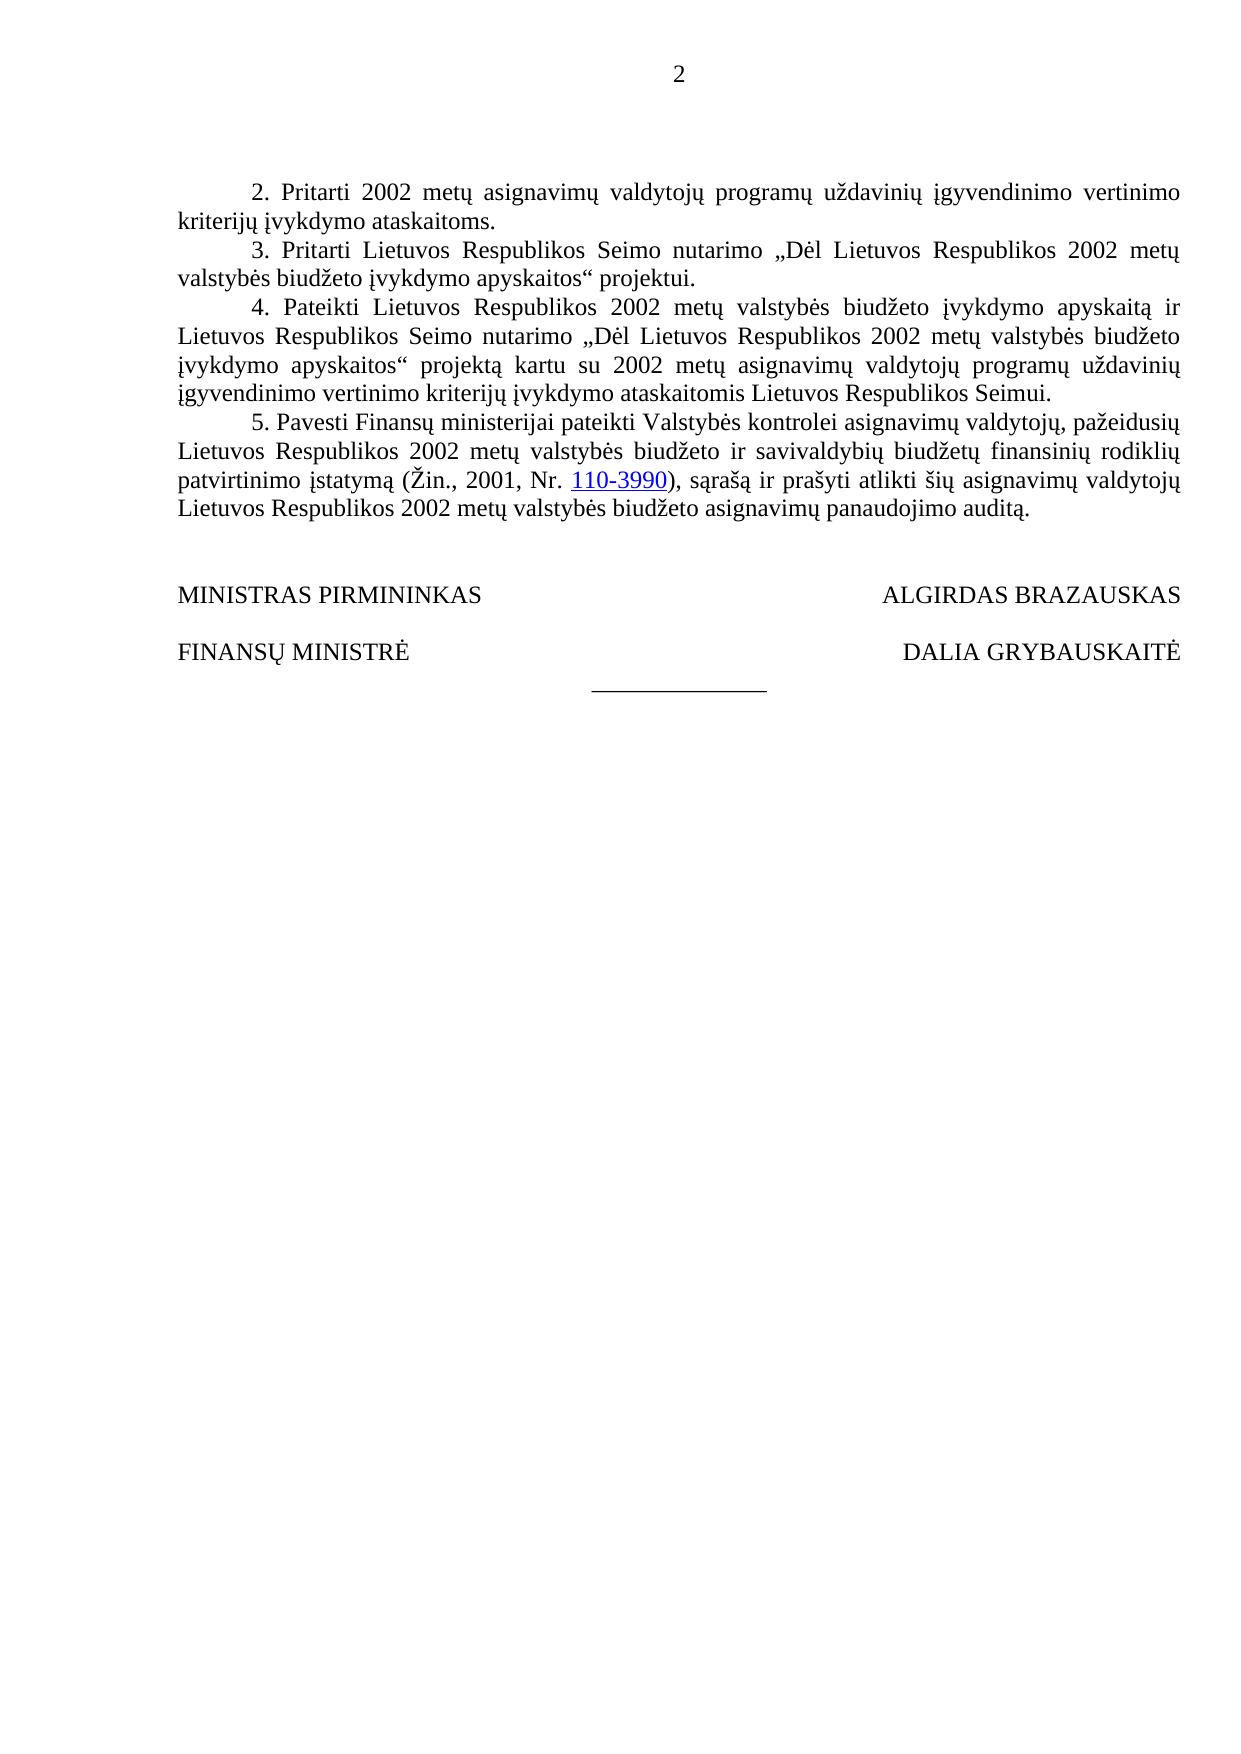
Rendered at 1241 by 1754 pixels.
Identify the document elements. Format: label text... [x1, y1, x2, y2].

text 2. Pritarti 2002 metų asignavimų valdytojų programų uždavinių įgyvendinimo vertinimo kriterijų įvykdymo ataskaitoms. [177, 177, 1181, 235]
text ______________ [177, 666, 1181, 695]
text 4. Pateikti Lietuvos Respublikos 2002 metų valstybės biudžeto įvykdymo apyskaitą ir Lietuvos Respublikos Seimo nutarimo „Dėl Lietuvos Respublikos 2002 metų valstybės biudžeto įvykdymo apyskaitos“ projektą kartu su 2002 metų asignavimų valdytojų programų uždavinių įgyvendinimo vertinimo kriterijų įvykdymo ataskaitomis Lietuvos Respublikos Seimui. [177, 292, 1181, 407]
text 5. Pavesti Finansų ministerijai pateikti Valstybės kontrolei asignavimų valdytojų, pažeidusių Lietuvos Respublikos 2002 metų valstybės biudžeto ir savivaldybių biudžetų finansinių rodiklių patvirtinimo įstatymą (Žin., 2001, Nr. 110-3990), sąrašą ir prašyti atlikti šių asignavimų valdytojų Lietuvos Respublikos 2002 metų valstybės biudžeto asignavimų panaudojimo auditą. [177, 407, 1181, 522]
text MINISTRAS PIRMININKAS ALGIRDAS BRAZAUSKAS [177, 580, 1181, 608]
text 3. Pritarti Lietuvos Respublikos Seimo nutarimo „Dėl Lietuvos Respublikos 2002 metų valstybės biudžeto įvykdymo apyskaitos“ projektui. [177, 235, 1181, 292]
text FINANSŲ MINISTRĖ DALIA GRYBAUSKAITĖ [177, 637, 1181, 666]
